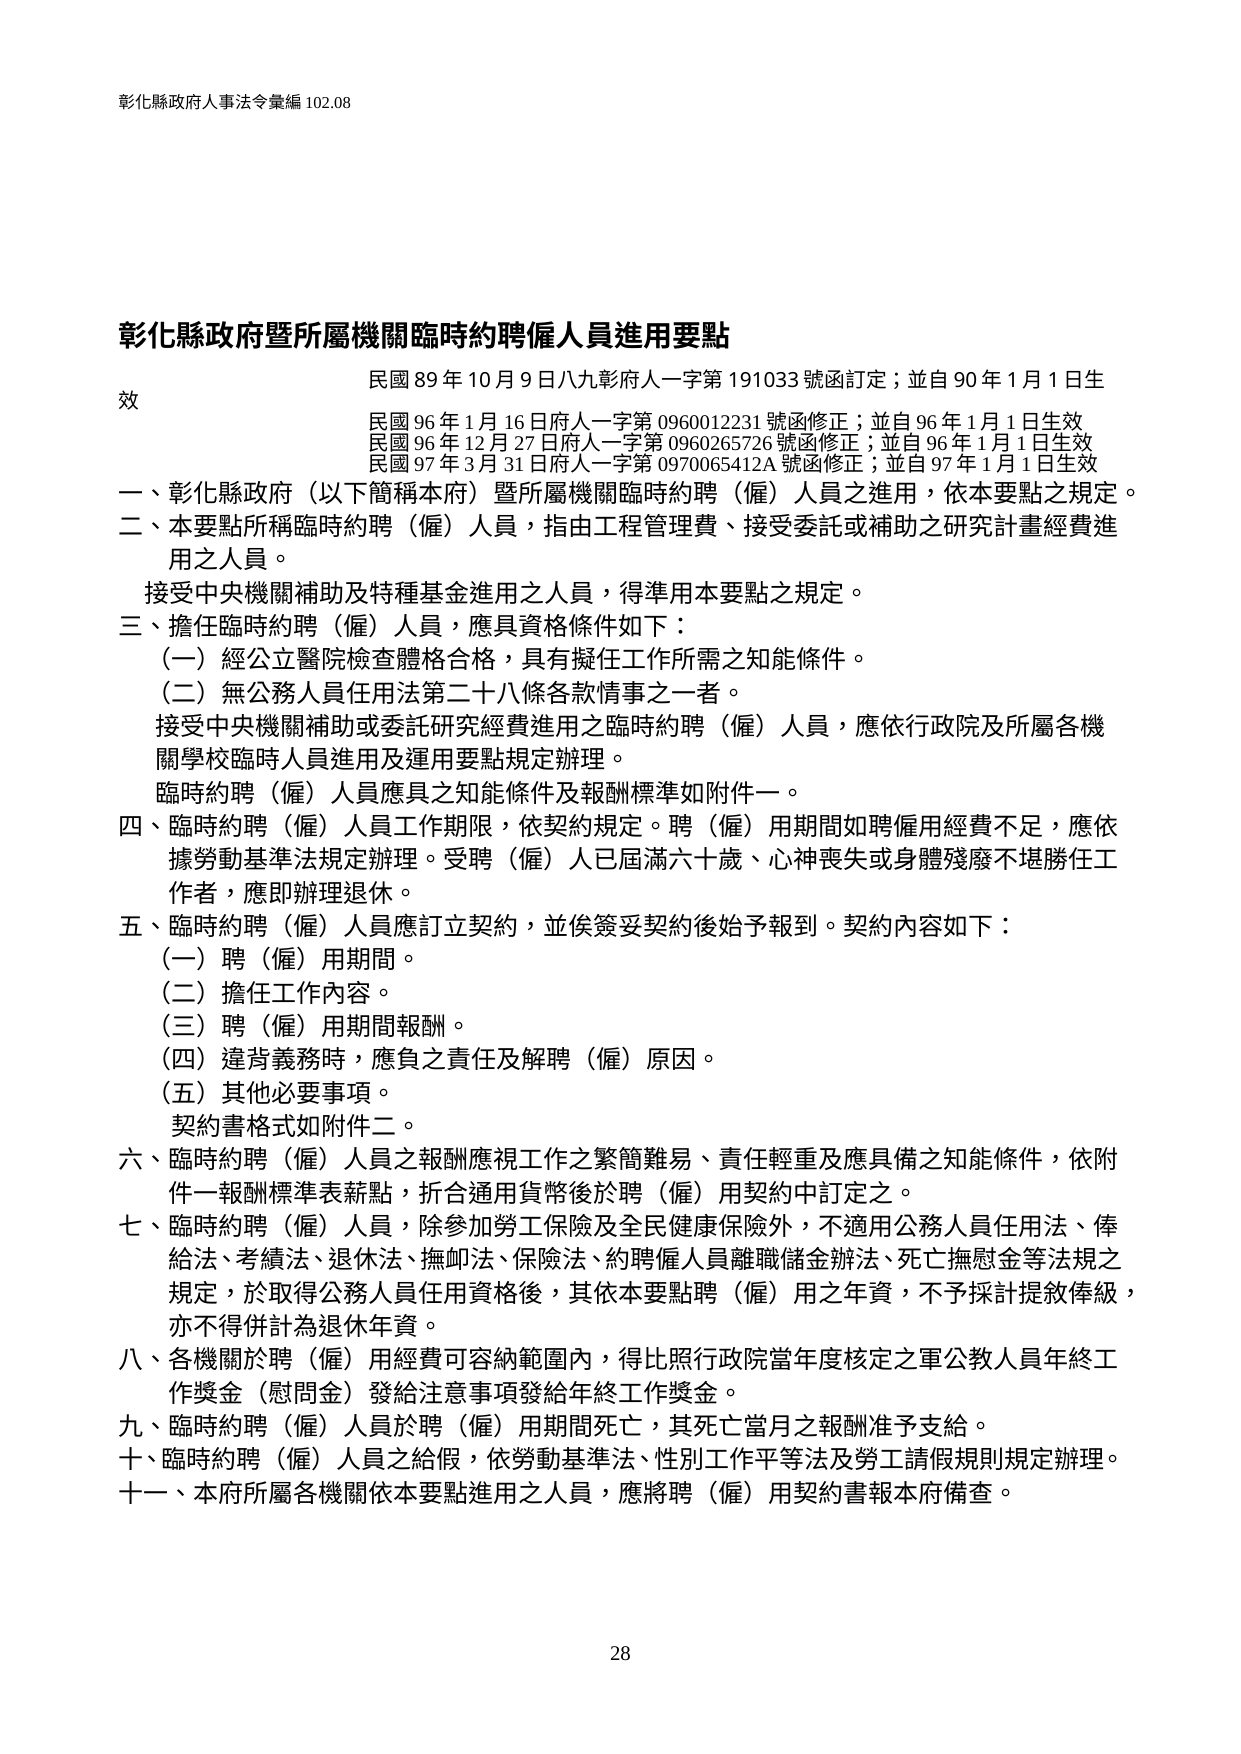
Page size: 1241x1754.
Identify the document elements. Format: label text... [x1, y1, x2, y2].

text 十一、本府所屬各機關依本要點進用之人員，應將聘（僱）用契約書報本府備查。 [118, 1475, 1122, 1509]
text （四）違背義務時，應負之責任及解聘（僱）原因。 [146, 1042, 1122, 1075]
text （三）聘（僱）用期間報酬。 [146, 1009, 1122, 1042]
text 五、臨時約聘（僱）人員應訂立契約，並俟簽妥契約後始予報到。契約內容如下： [118, 909, 1122, 942]
subtitle 彰化縣政府暨所屬機關臨時約聘僱人員進用要點 [118, 296, 1122, 371]
text 十、臨時約聘（僱）人員之給假，依勞動基準法、性別工作平等法及勞工請假規則規定辦理。 [118, 1442, 1122, 1475]
text （一）聘（僱）用期間。 [146, 942, 1122, 975]
text （一）經公立醫院檢查體格合格，具有擬任工作所需之知能條件。 [146, 642, 1122, 675]
text 民國97年3月31日府人一字第0970065412A號函修正；並自97年1月1日生效 [118, 454, 1122, 475]
text 接受中央機關補助及特種基金進用之人員，得準用本要點之規定。 [118, 575, 1122, 609]
text 民國96年12月27日府人一字第0960265726號函修正；並自96年1月1日生效 [118, 434, 1122, 454]
text 六、臨時約聘（僱）人員之報酬應視工作之繁簡難易、責任輕重及應具備之知能條件，依附件一報酬標準表薪點，折合通用貨幣後於聘（僱）用契約中訂定之。 [118, 1142, 1122, 1209]
text 臨時約聘（僱）人員應具之知能條件及報酬標準如附件一。 [146, 775, 1122, 809]
text 四、臨時約聘（僱）人員工作期限，依契約規定。聘（僱）用期間如聘僱用經費不足，應依據勞動基準法規定辦理。受聘（僱）人已屆滿六十歲、心神喪失或身體殘廢不堪勝任工作者，應即辦理退休。 [118, 809, 1122, 909]
text 接受中央機關補助或委託研究經費進用之臨時約聘（僱）人員，應依行政院及所屬各機關學校臨時人員進用及運用要點規定辦理。 [156, 709, 1122, 775]
text （五）其他必要事項。 [146, 1075, 1122, 1109]
text 二、本要點所稱臨時約聘（僱）人員，指由工程管理費、接受委託或補助之研究計畫經費進用之人員。 [118, 509, 1122, 575]
text （二）擔任工作內容。 [146, 975, 1122, 1009]
text 民國96年1月16日府人一字第0960012231號函修正；並自96年1月1日生效 [118, 413, 1122, 434]
text 一、彰化縣政府（以下簡稱本府）暨所屬機關臨時約聘（僱）人員之進用，依本要點之規定。 [118, 475, 1122, 509]
text 七、臨時約聘（僱）人員，除參加勞工保險及全民健康保險外，不適用公務人員任用法、俸給法、考績法、退休法、撫卹法、保險法、約聘僱人員離職儲金辦法、死亡撫慰金等法規之規定，於取得公務人員任用資格後，其依本要點聘（僱）用之年資，不予採計提敘俸級，亦不得併計為退休年資。 [118, 1209, 1122, 1342]
text 八、各機關於聘（僱）用經費可容納範圍內，得比照行政院當年度核定之軍公教人員年終工作獎金（慰問金）發給注意事項發給年終工作獎金。 [118, 1342, 1122, 1409]
text 九、臨時約聘（僱）人員於聘（僱）用期間死亡，其死亡當月之報酬准予支給。 [118, 1409, 1122, 1442]
text 三、擔任臨時約聘（僱）人員，應具資格條件如下： [118, 609, 1122, 642]
text （二）無公務人員任用法第二十八條各款情事之一者。 [146, 675, 1122, 709]
text 民國89年10月9日八九彰府人一字第191033號函訂定；並自90年1月1日生效 [118, 371, 1122, 413]
text 契約書格式如附件二。 [146, 1109, 1122, 1142]
